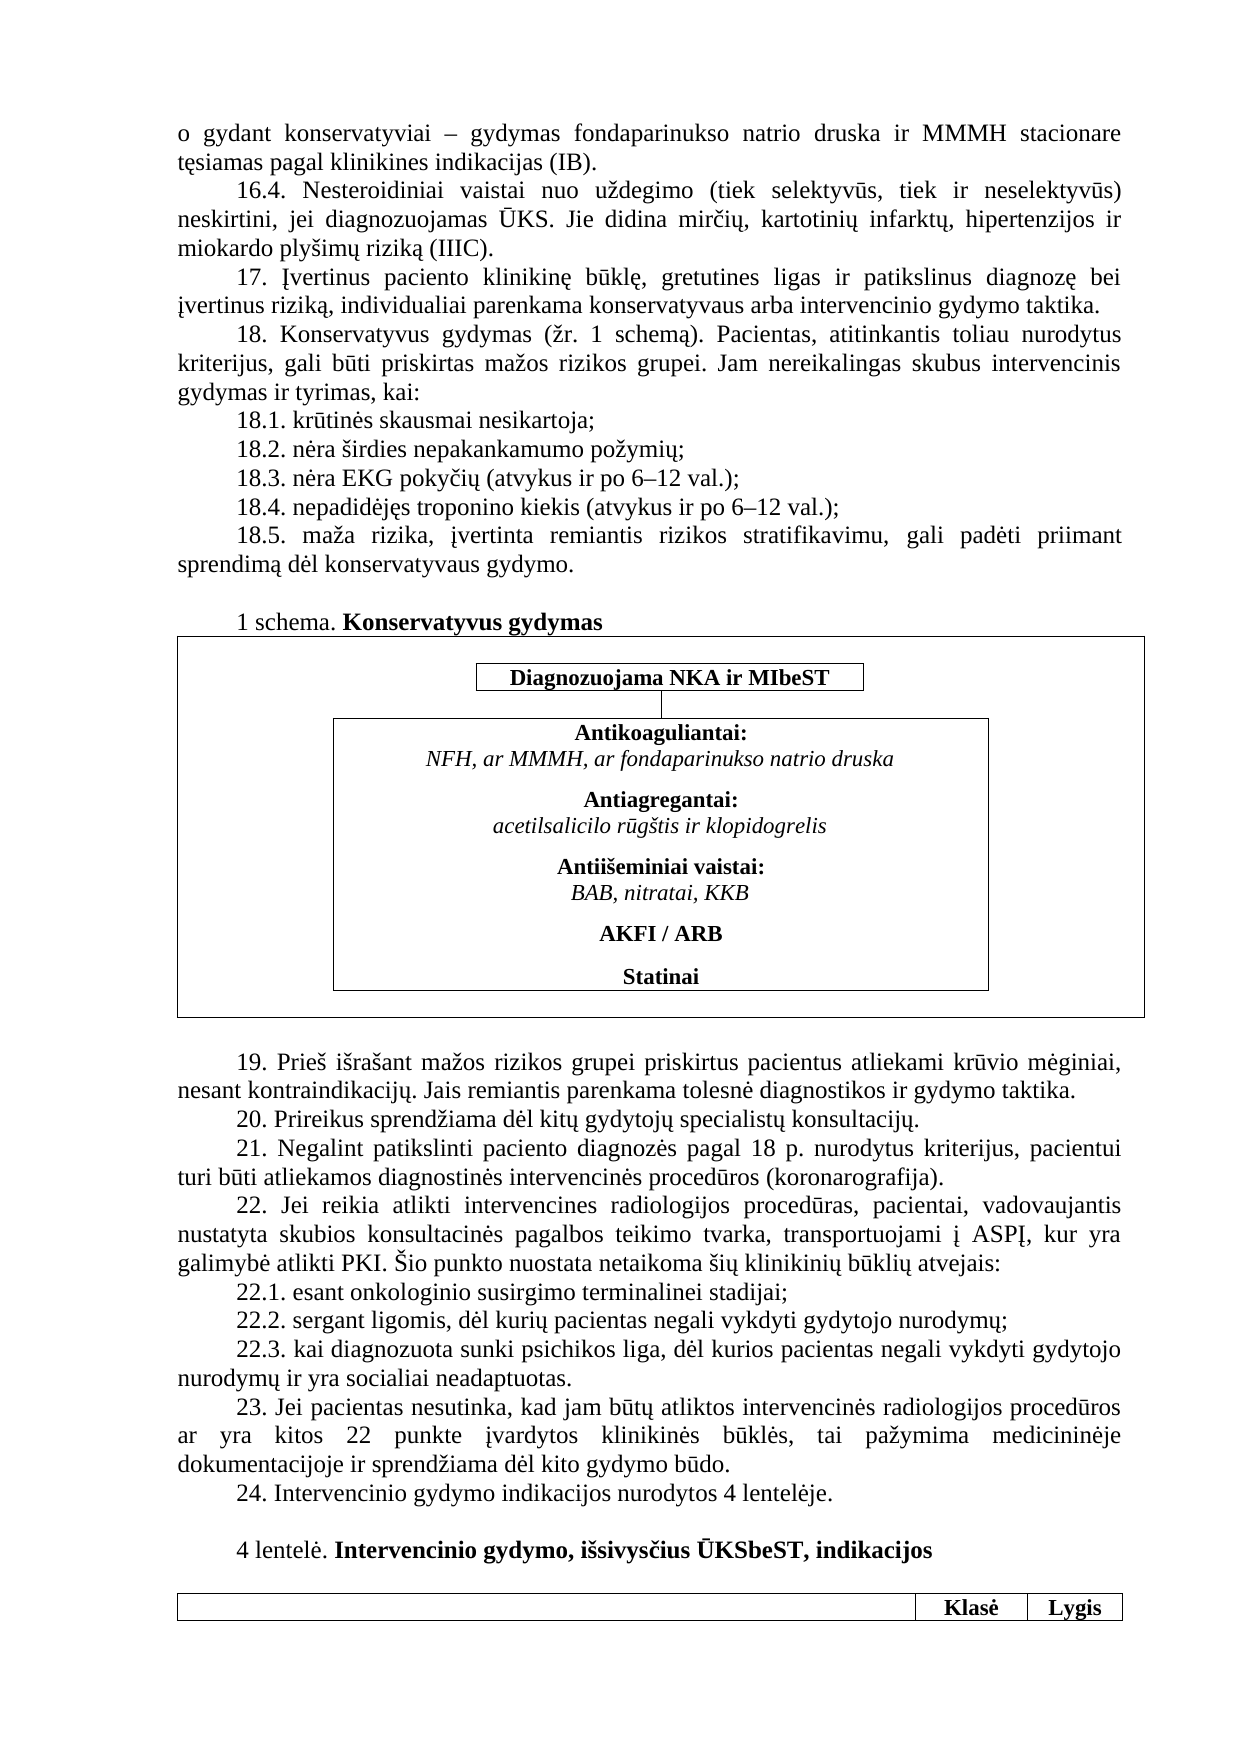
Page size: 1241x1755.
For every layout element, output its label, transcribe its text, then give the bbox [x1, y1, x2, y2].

table_cell [989, 718, 1144, 989]
text 21. Negalint patikslinti paciento diagnozės pagal 18 p. nurodytus kriterijus, pacientui turi būti atliekamos diagnostinės intervencinės procedūros (koronarografija). [177, 1133, 1122, 1191]
text 16.4. Nesteroidiniai vaistai nuo uždegimo (tiek selektyvūs, tiek ir neselektyvūs) neskirtini, jei diagnozuojamas ŪKS. Jie didina mirčių, kartotinių infarktų, hipertenzijos ir miokardo plyšimų riziką (IIIC). [177, 176, 1122, 262]
text 18.3. nėra EKG pokyčių (atvykus ir po 6–12 val.); [177, 463, 1122, 492]
table_cell Diagnozuojama NKA ir MIbeST [477, 664, 863, 690]
table_cell [822, 990, 1144, 1017]
text 22.2. sergant ligomis, dėl kurių pacientas negali vykdyti gydytojo nurodymų; [177, 1306, 1122, 1334]
table_cell [476, 691, 661, 718]
text 18.5. maža rizika, įvertinta remiantis rizikos stratifikavimu, gali padėti priimant sprendimą dėl konservatyvaus gydymo. [177, 521, 1122, 578]
text 22.3. kai diagnozuota sunki psichikos liga, dėl kurios pacientas negali vykdyti gydytojo nurodymų ir yra socialiai neadaptuotas. [177, 1334, 1122, 1392]
text 18. Konservatyvus gydymas (žr. 1 schemą). Pacientas, atitinkantis toliau nurodytus kriterijus, gali būti priskirtas mažos rizikos grupei. Jam nereikalingas skubus intervencinis gydymas ir tyrimas, kai: [177, 319, 1122, 406]
text 4 lentelė. Intervencinio gydymo, išsivysčius ŪKSbeST, indikacijos [177, 1536, 1122, 1564]
text 24. Intervencinio gydymo indikacijos nurodytos 4 lentelėje. [177, 1478, 1122, 1507]
text 18.1. krūtinės skausmai nesikartoja; [177, 406, 1122, 434]
text o gydant konservatyviai – gydymas fondaparinukso natrio druska ir MMMH stacionare tęsiamas pagal klinikines indikacijas (IB). [177, 118, 1122, 176]
text 22.1. esant onkologinio susirgimo terminalinei stadijai; [177, 1277, 1122, 1306]
table_cell [178, 690, 476, 718]
text 22. Jei reikia atlikti intervencines radiologijos procedūras, pacientai, vadovaujantis nustatyta skubios konsultacinės pagalbos teikimo tvarka, transportuojami į ASPĮ, kur yra galimybė atlikti PKI. Šio punkto nuostata netaikoma šių klinikinių būklių atvejais: [177, 1191, 1122, 1277]
text 20. Prireikus sprendžiama dėl kitų gydytojų specialistų konsultacijų. [177, 1104, 1122, 1133]
table_cell [864, 690, 1144, 718]
table_header [476, 637, 863, 663]
text 17. Įvertinus paciento klinikinę būklę, gretutines ligas ir patikslinus diagnozę bei įvertinus riziką, individualiai parenkama konservatyvaus arba intervencinio gydymo taktika. [177, 262, 1122, 319]
table_cell [864, 663, 1144, 690]
table_cell [178, 990, 500, 1017]
table_cell Antikoaguliantai: NFH, ar MMMH, ar fondaparinukso natrio druska Antiagregantai: acetilsalicilo rūgštis ir klopidogrelis Antiišeminiai vaistai: BAB, nitratai, KKB AKFI / ARB Statinai [334, 719, 988, 989]
text 19. Prieš išrašant mažos rizikos grupei priskirtus pacientus atliekami krūvio mėginiai, nesant kontraindikacijų. Jais remiantis parenkama tolesnė diagnostikos ir gydymo taktika. [177, 1047, 1122, 1104]
text 18.2. nėra širdies nepakankamumo požymių; [177, 434, 1122, 463]
text 18.4. nepadidėjęs troponino kiekis (atvykus ir po 6–12 val.); [177, 492, 1122, 521]
table_header Klasė [916, 1594, 1027, 1620]
table_cell [178, 663, 476, 690]
table_header [864, 637, 1144, 663]
table_header [178, 1594, 915, 1620]
table_cell [662, 691, 863, 718]
table_cell [500, 991, 822, 1017]
table_header Lygis [1028, 1594, 1122, 1620]
text 1 schema. Konservatyvus gydymas [177, 607, 1122, 636]
table_cell [178, 718, 333, 989]
text 23. Jei pacientas nesutinka, kad jam būtų atliktos intervencinės radiologijos procedūros ar yra kitos 22 punkte įvardytos klinikinės būklės, tai pažymima medicininėje dokumentacijoje ir sprendžiama dėl kito gydymo būdo. [177, 1392, 1122, 1478]
table_header [178, 637, 476, 663]
